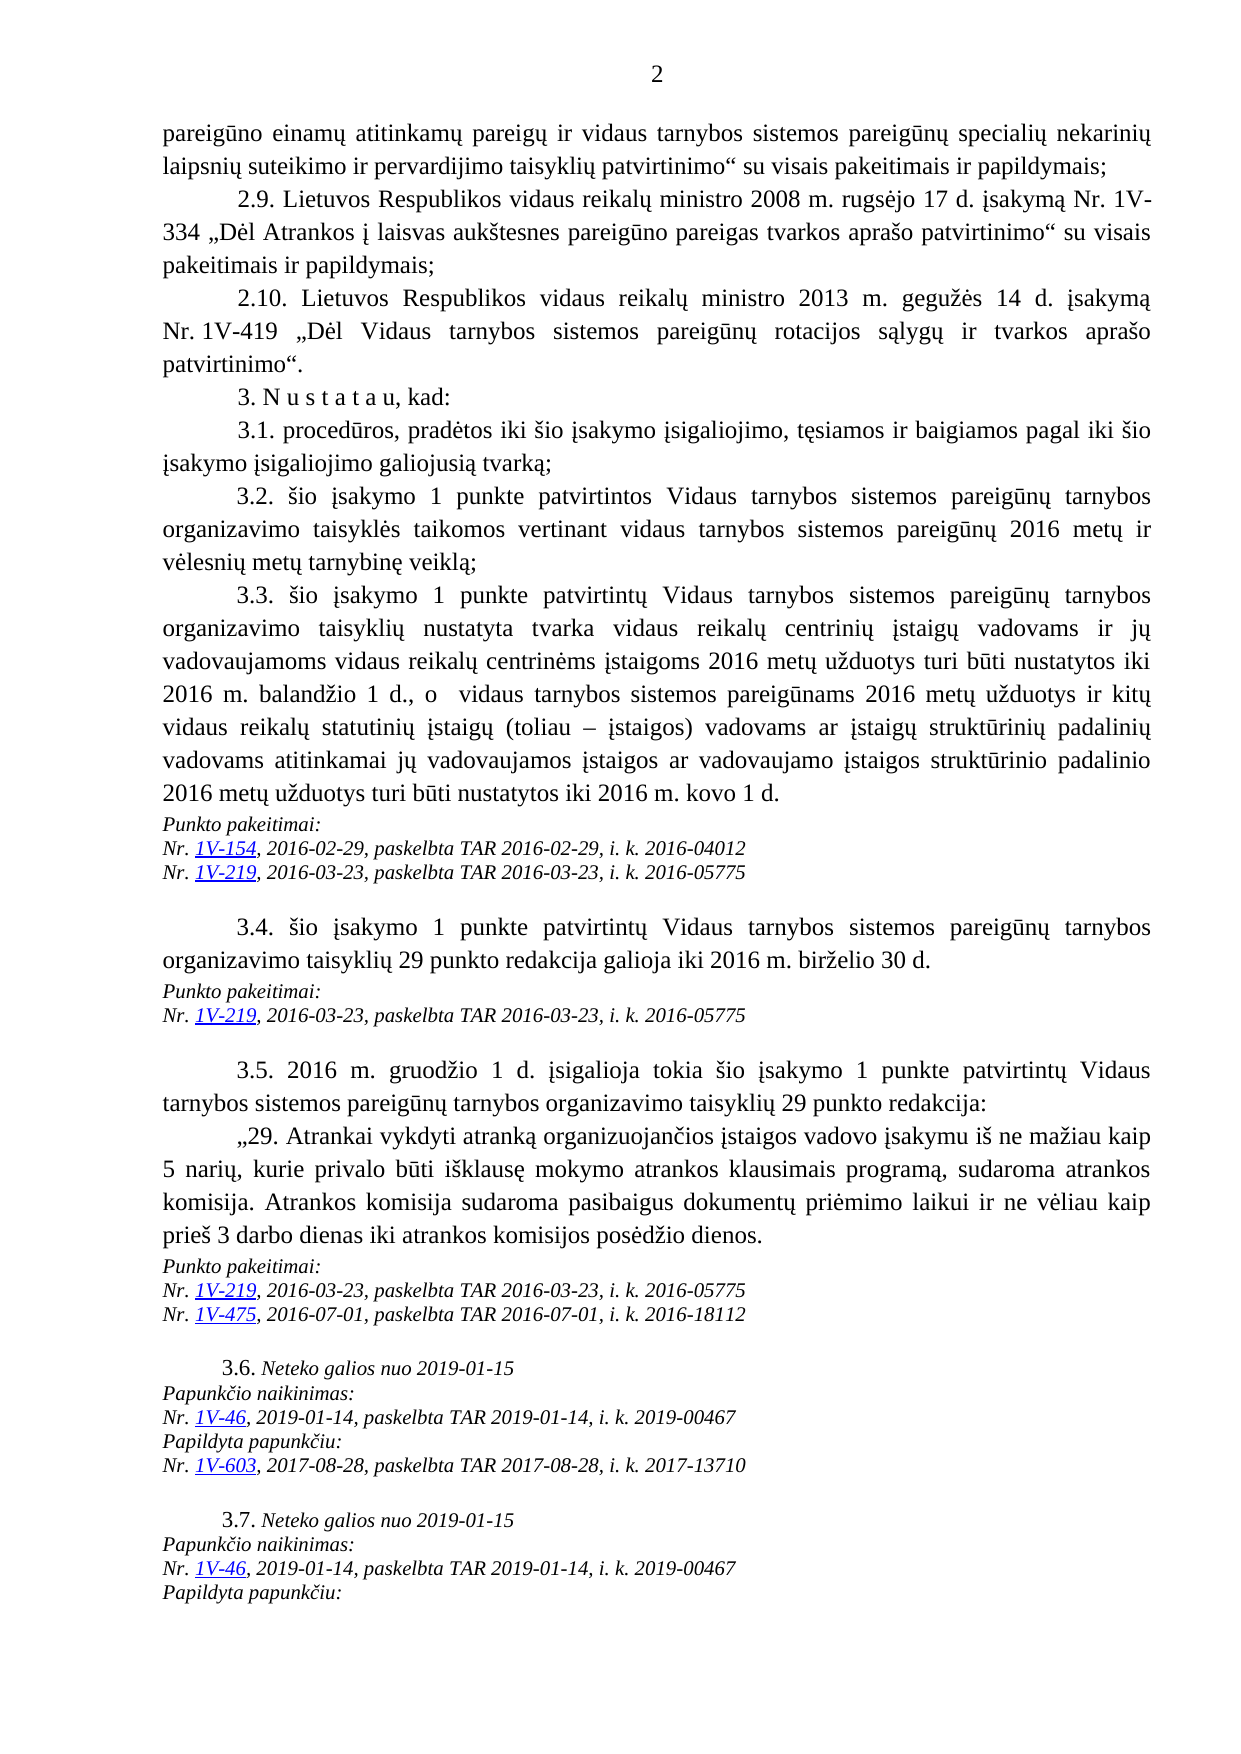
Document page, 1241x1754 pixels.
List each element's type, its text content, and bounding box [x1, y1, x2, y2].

text Nr. 1V-46, 2019-01-14, paskelbta TAR 2019-01-14, i. k. 2019-00467 [162, 1405, 1152, 1429]
text Nr. 1V-154, 2016-02-29, paskelbta TAR 2016-02-29, i. k. 2016-04012 [162, 836, 1152, 860]
text pareigūno einamų atitinkamų pareigų ir vidaus tarnybos sistemos pareigūnų specialių nekarinių laipsnių suteikimo ir pervardijimo taisyklių patvirtinimo“ su visais pakeitimais ir papildymais; [162, 118, 1152, 180]
text 3. N u s t a t a u, kad: [162, 382, 1152, 411]
text Punkto pakeitimai: [162, 812, 1152, 836]
text Nr. 1V-219, 2016-03-23, paskelbta TAR 2016-03-23, i. k. 2016-05775 [162, 860, 1152, 884]
text 3.5. 2016 m. gruodžio 1 d. įsigalioja tokia šio įsakymo 1 punkte patvirtintų Vidaus tarnybos sistemos pareigūnų tarnybos organizavimo taisyklių 29 punkto redakcija: [162, 1055, 1152, 1117]
text Papunkčio naikinimas: [162, 1381, 1152, 1405]
text 2.9. Lietuvos Respublikos vidaus reikalų ministro 2008 m. rugsėjo 17 d. įsakymą Nr. 1V-334 „Dėl Atrankos į laisvas aukštesnes pareigūno pareigas tvarkos aprašo patvirtinimo“ su visais pakeitimais ir papildymais; [162, 184, 1152, 279]
text Nr. 1V-219, 2016-03-23, paskelbta TAR 2016-03-23, i. k. 2016-05775 [162, 1278, 1152, 1302]
text Nr. 1V-475, 2016-07-01, paskelbta TAR 2016-07-01, i. k. 2016-18112 [162, 1302, 1152, 1326]
text Papildyta papunkčiu: [162, 1429, 1152, 1453]
text Punkto pakeitimai: [162, 978, 1152, 1003]
text 3.6. Neteko galios nuo 2019-01-15 [162, 1354, 1152, 1381]
text „29. Atrankai vykdyti atranką organizuojančios įstaigos vadovo įsakymu iš ne mažiau kaip 5 narių, kurie privalo būti išklausę mokymo atrankos klausimais programą, sudaroma atrankos komisija. Atrankos komisija sudaroma pasibaigus dokumentų priėmimo laikui ir ne vėliau kaip prieš 3 darbo dienas iki atrankos komisijos posėdžio dienos. [162, 1121, 1152, 1249]
text Papildyta papunkčiu: [162, 1580, 1152, 1604]
text 2.10. Lietuvos Respublikos vidaus reikalų ministro 2013 m. gegužės 14 d. įsakymą Nr. 1V-419 „Dėl Vidaus tarnybos sistemos pareigūnų rotacijos sąlygų ir tvarkos aprašo patvirtinimo“. [162, 283, 1152, 378]
text Nr. 1V-603, 2017-08-28, paskelbta TAR 2017-08-28, i. k. 2017-13710 [162, 1453, 1152, 1477]
text 3.3. šio įsakymo 1 punkte patvirtintų Vidaus tarnybos sistemos pareigūnų tarnybos organizavimo taisyklių nustatyta tvarka vidaus reikalų centrinių įstaigų vadovams ir jų vadovaujamoms vidaus reikalų centrinėms įstaigoms 2016 metų užduotys turi būti nustatytos iki 2016 m. balandžio 1 d., o vidaus tarnybos sistemos pareigūnams 2016 metų užduotys ir kitų vidaus reikalų statutinių įstaigų (toliau – įstaigos) vadovams ar įstaigų struktūrinių padalinių vadovams atitinkamai jų vadovaujamos įstaigos ar vadovaujamo įstaigos struktūrinio padalinio 2016 metų užduotys turi būti nustatytos iki 2016 m. kovo 1 d. [162, 580, 1152, 807]
text Nr. 1V-219, 2016-03-23, paskelbta TAR 2016-03-23, i. k. 2016-05775 [162, 1003, 1152, 1027]
text 3.1. procedūros, pradėtos iki šio įsakymo įsigaliojimo, tęsiamos ir baigiamos pagal iki šio įsakymo įsigaliojimo galiojusią tvarką; [162, 415, 1152, 477]
text 3.2. šio įsakymo 1 punkte patvirtintos Vidaus tarnybos sistemos pareigūnų tarnybos organizavimo taisyklės taikomos vertinant vidaus tarnybos sistemos pareigūnų 2016 metų ir vėlesnių metų tarnybinę veiklą; [162, 481, 1152, 576]
text 3.7. Neteko galios nuo 2019-01-15 [162, 1506, 1152, 1532]
text Nr. 1V-46, 2019-01-14, paskelbta TAR 2019-01-14, i. k. 2019-00467 [162, 1556, 1152, 1580]
text Papunkčio naikinimas: [162, 1532, 1152, 1556]
text Punkto pakeitimai: [162, 1253, 1152, 1278]
text 3.4. šio įsakymo 1 punkte patvirtintų Vidaus tarnybos sistemos pareigūnų tarnybos organizavimo taisyklių 29 punkto redakcija galioja iki 2016 m. birželio 30 d. [162, 912, 1152, 974]
